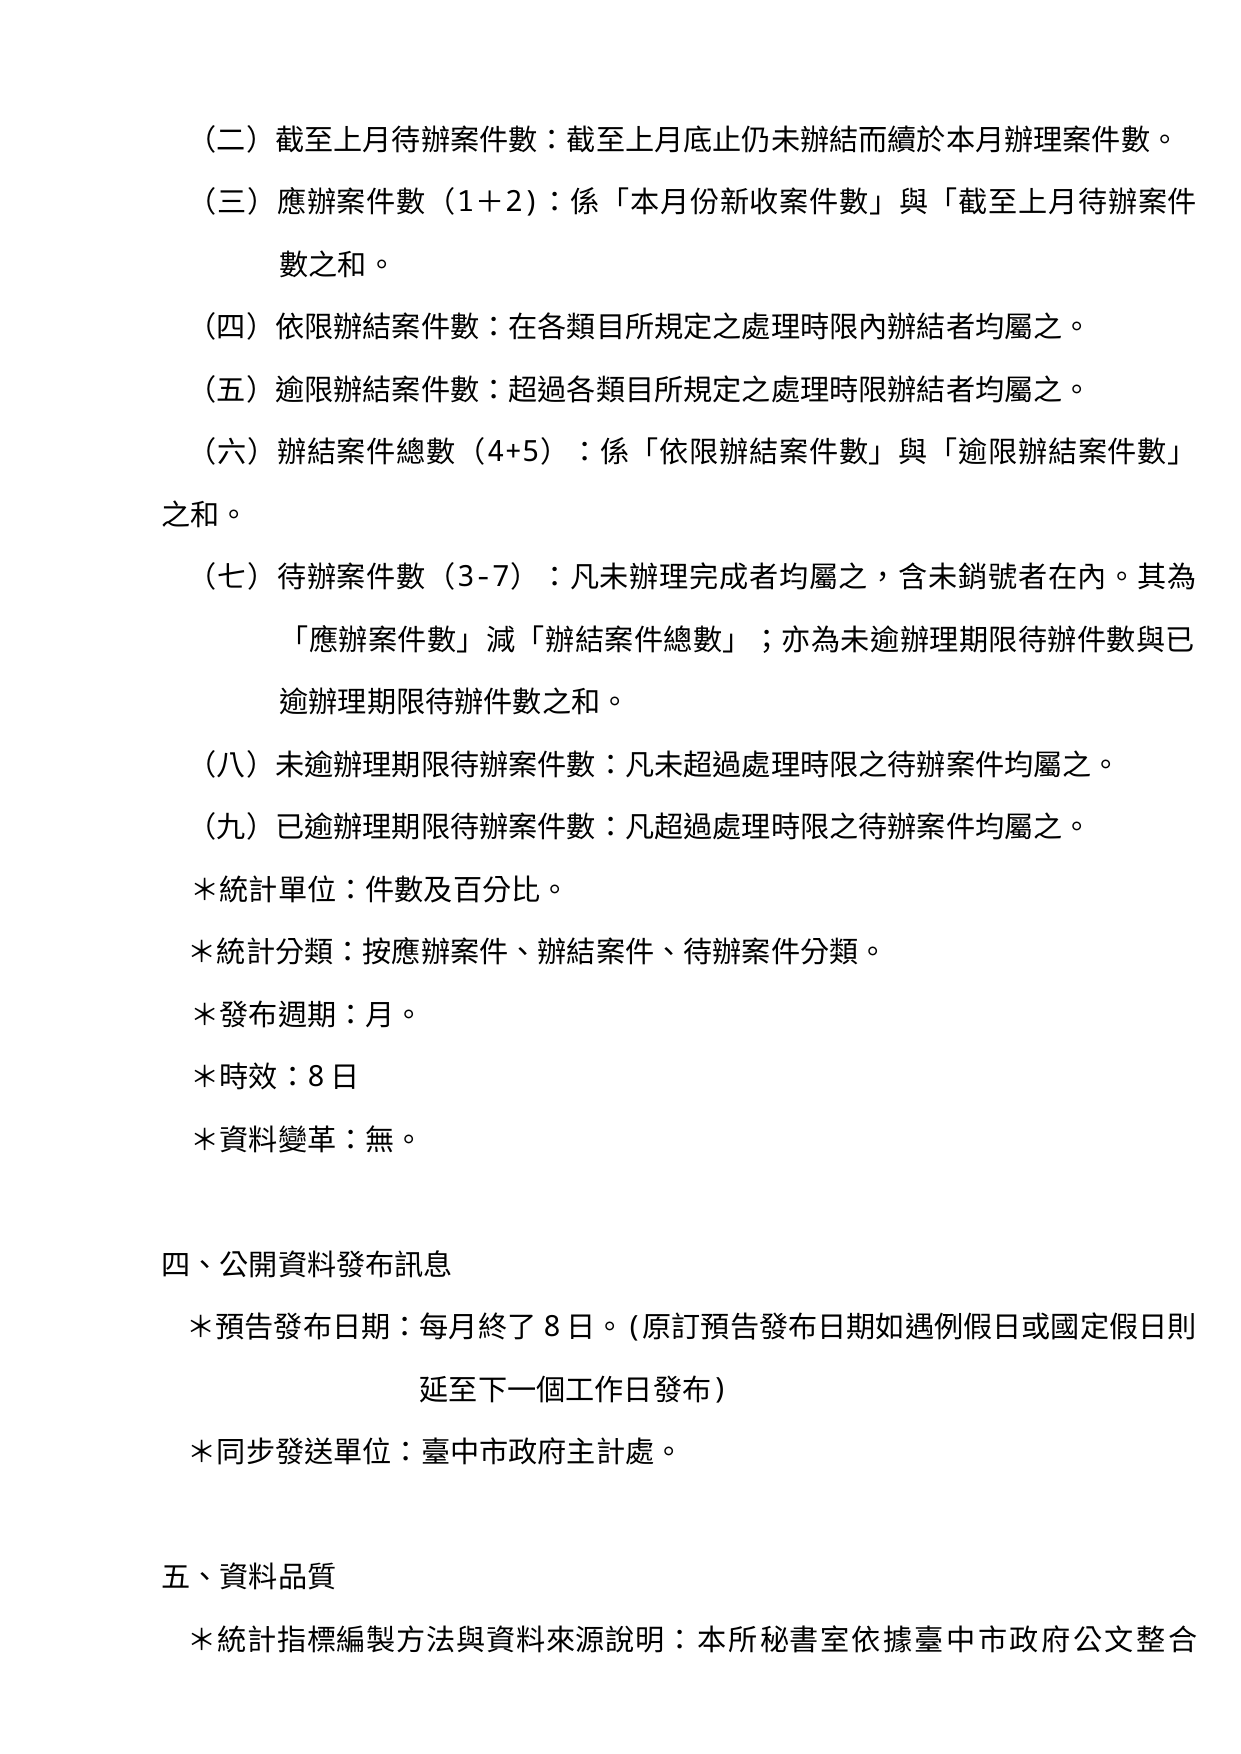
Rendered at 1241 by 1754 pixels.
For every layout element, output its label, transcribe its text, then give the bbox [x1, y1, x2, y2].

table_header （二）截至上月待辦案件數：截至上月底止仍未辦結而續於本月辦理案件數。 （三）應辦案件數（1＋2)：係「本月份新收案件數」與「截至上月待辦案件數之和。 （四）依限辦結案件數：在各類目所規定之處理時限內辦結者均屬之。 （五）逾限辦結案件數：超過各類目所規定之處理時限辦結者均屬之。 （六）辦結案件總數（4+5）：係「依限辦結案件數」與「逾限辦結案件數」之和。 （七）待辦案件數（3-7）：凡未辦理完成者均屬之，含未銷號者在內。其為「應辦案件數」減「辦結案件總數」；亦為未逾辦理期限待辦件數與已逾辦理期限待辦件數之和。 （八）未逾辦理期限待辦案件數：凡未超過處理時限之待辦案件均屬之。 （九）已逾辦理期限待辦案件數：凡超過處理時限之待辦案件均屬之。 ＊統計單位：件數及百分比。 ＊統計分類：按應辦案件、辦結案件、待辦案件分類。 ＊發布週期：月。 ＊時效：8日 ＊資料變革：無。 四、公開資料發布訊息 ＊預告發布日期：每月終了8日。(原訂預告發布日期如遇例假日或國定假日則延至下一個工作日發布) ＊同步發送單位：臺中市政府主計處。 五、資料品質 ＊統計指標編製方法與資料來源說明：本所秘書室依據臺中市政府公文整合 [150, 96, 1209, 1658]
